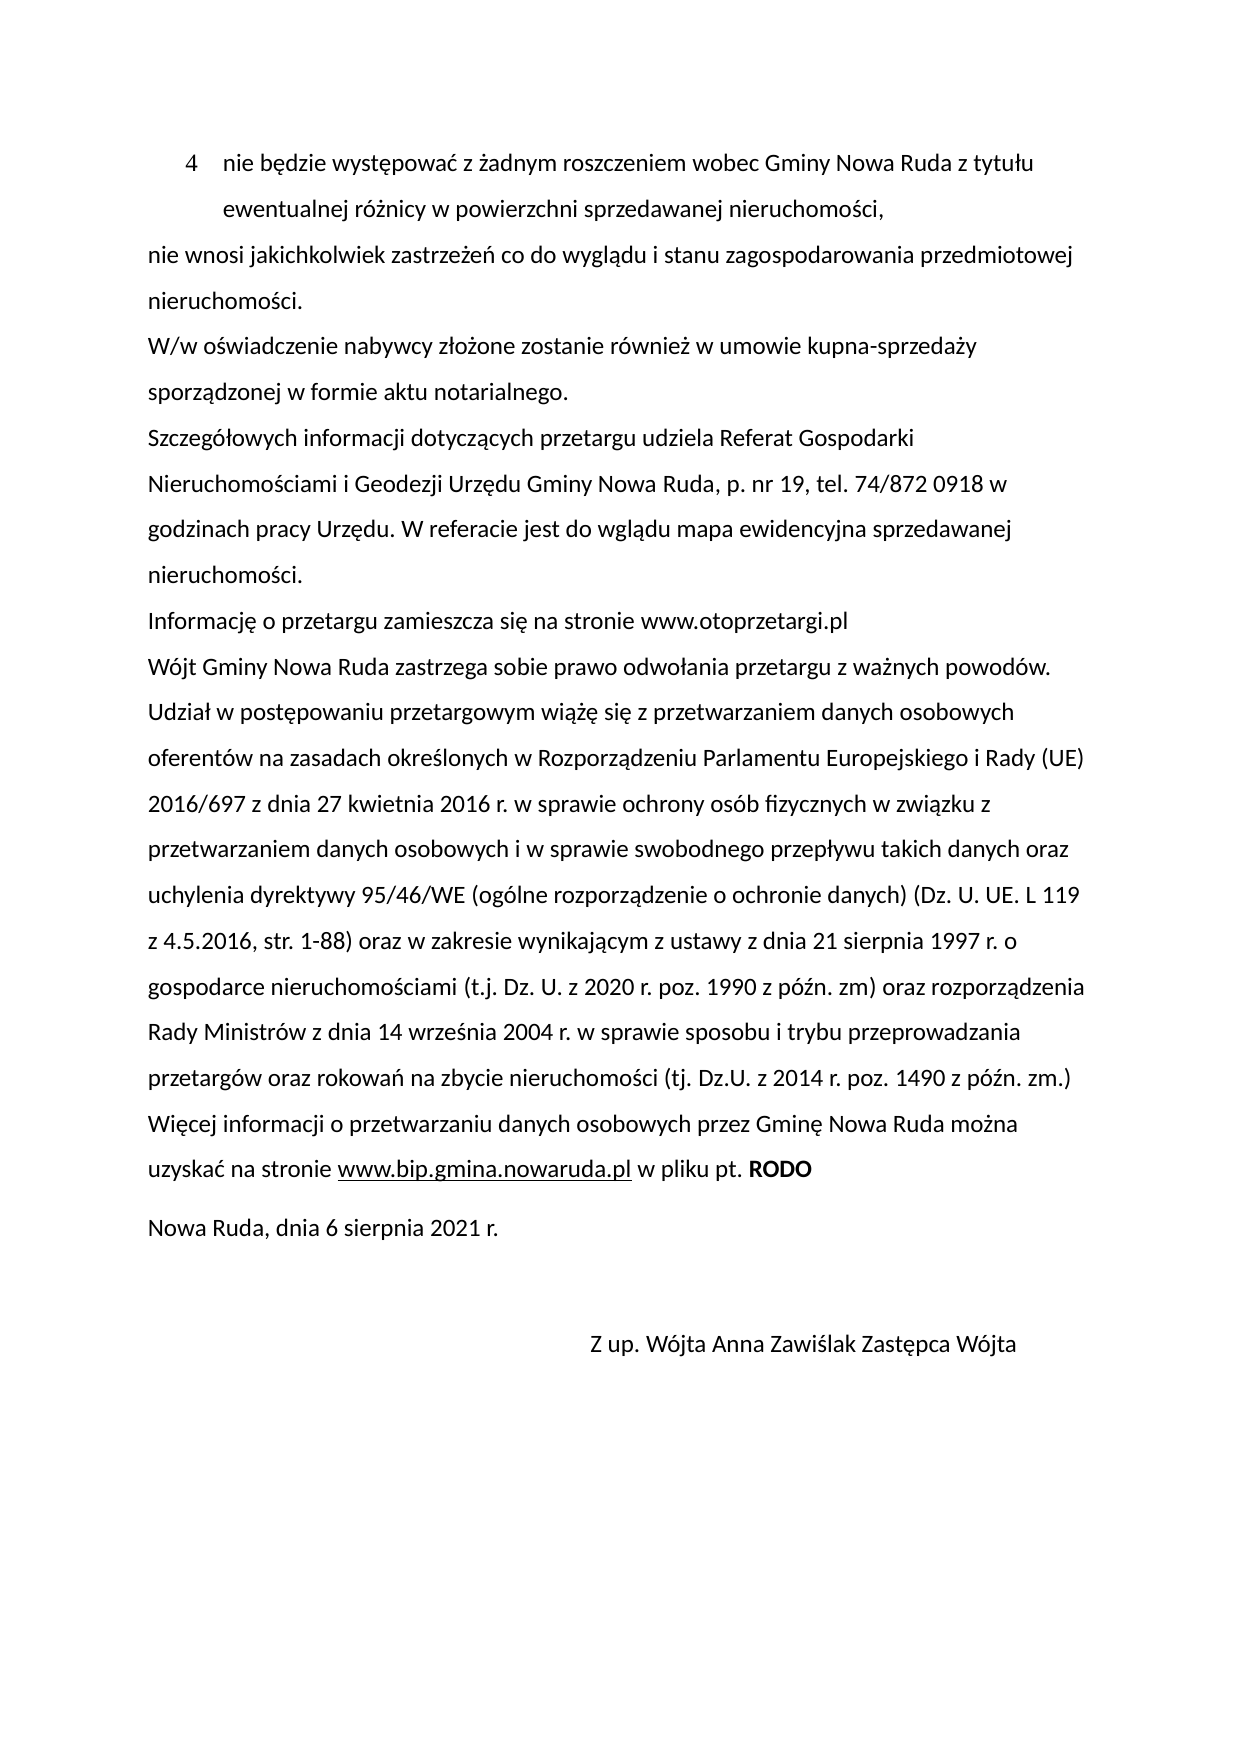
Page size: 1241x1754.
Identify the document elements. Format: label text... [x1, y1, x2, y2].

text Udział w postępowaniu przetargowym wiążę się z przetwarzaniem danych osobowych oferentów na zasadach określonych w Rozporządzeniu Parlamentu Europejskiego i Rady (UE) 2016/697 z dnia 27 kwietnia 2016 r. w sprawie ochrony osób fizycznych w związku z przetwarzaniem danych osobowych i w sprawie swobodnego przepływu takich danych oraz uchylenia dyrektywy 95/46/WE (ogólne rozporządzenie o ochronie danych) (Dz. U. UE. L 119 z 4.5.2016, str. 1-88) oraz w zakresie wynikającym z ustawy z dnia 21 sierpnia 1997 r. o gospodarce nieruchomościami (t.j. Dz. U. z 2020 r. poz. 1990 z późn. zm) oraz rozporządzenia Rady Ministrów z dnia 14 września 2004 r. w sprawie sposobu i trybu przeprowadzania przetargów oraz rokowań na zbycie nieruchomości (tj. Dz.U. z 2014 r. poz. 1490 z późn. zm.) Więcej informacji o przetwarzaniu danych osobowych przez Gminę Nowa Ruda można uzyskać na stronie www.bip.gmina.nowaruda.pl w pliku pt. RODO [148, 696, 1093, 1184]
text Informację o przetargu zamieszcza się na stronie www.otoprzetargi.pl [148, 605, 1093, 635]
text Szczegółowych informacji dotyczących przetargu udziela Referat Gospodarki Nieruchomościami i Geodezji Urzędu Gminy Nowa Ruda, p. nr 19, tel. 74/872 0918 w godzinach pracy Urzędu. W referacie jest do wglądu mapa ewidencyjna sprzedawanej nieruchomości. [148, 422, 1093, 590]
list nie będzie występować z żadnym roszczeniem wobec Gminy Nowa Ruda z tytułu ewentualnej różnicy w powierzchni sprzedawanej nieruchomości, [185, 148, 1093, 224]
text Z up. Wójta Anna Zawiślak Zastępca Wójta [590, 1328, 1093, 1359]
text Nowa Ruda, dnia 6 sierpnia 2021 r. [148, 1212, 1093, 1242]
text Wójt Gminy Nowa Ruda zastrzega sobie prawo odwołania przetargu z ważnych powodów. [148, 651, 1093, 681]
text nie wnosi jakichkolwiek zastrzeżeń co do wyglądu i stanu zagospodarowania przedmiotowej nieruchomości. W/w oświadczenie nabywcy złożone zostanie również w umowie kupna-sprzedaży sporządzonej w formie aktu notarialnego. [148, 239, 1093, 407]
